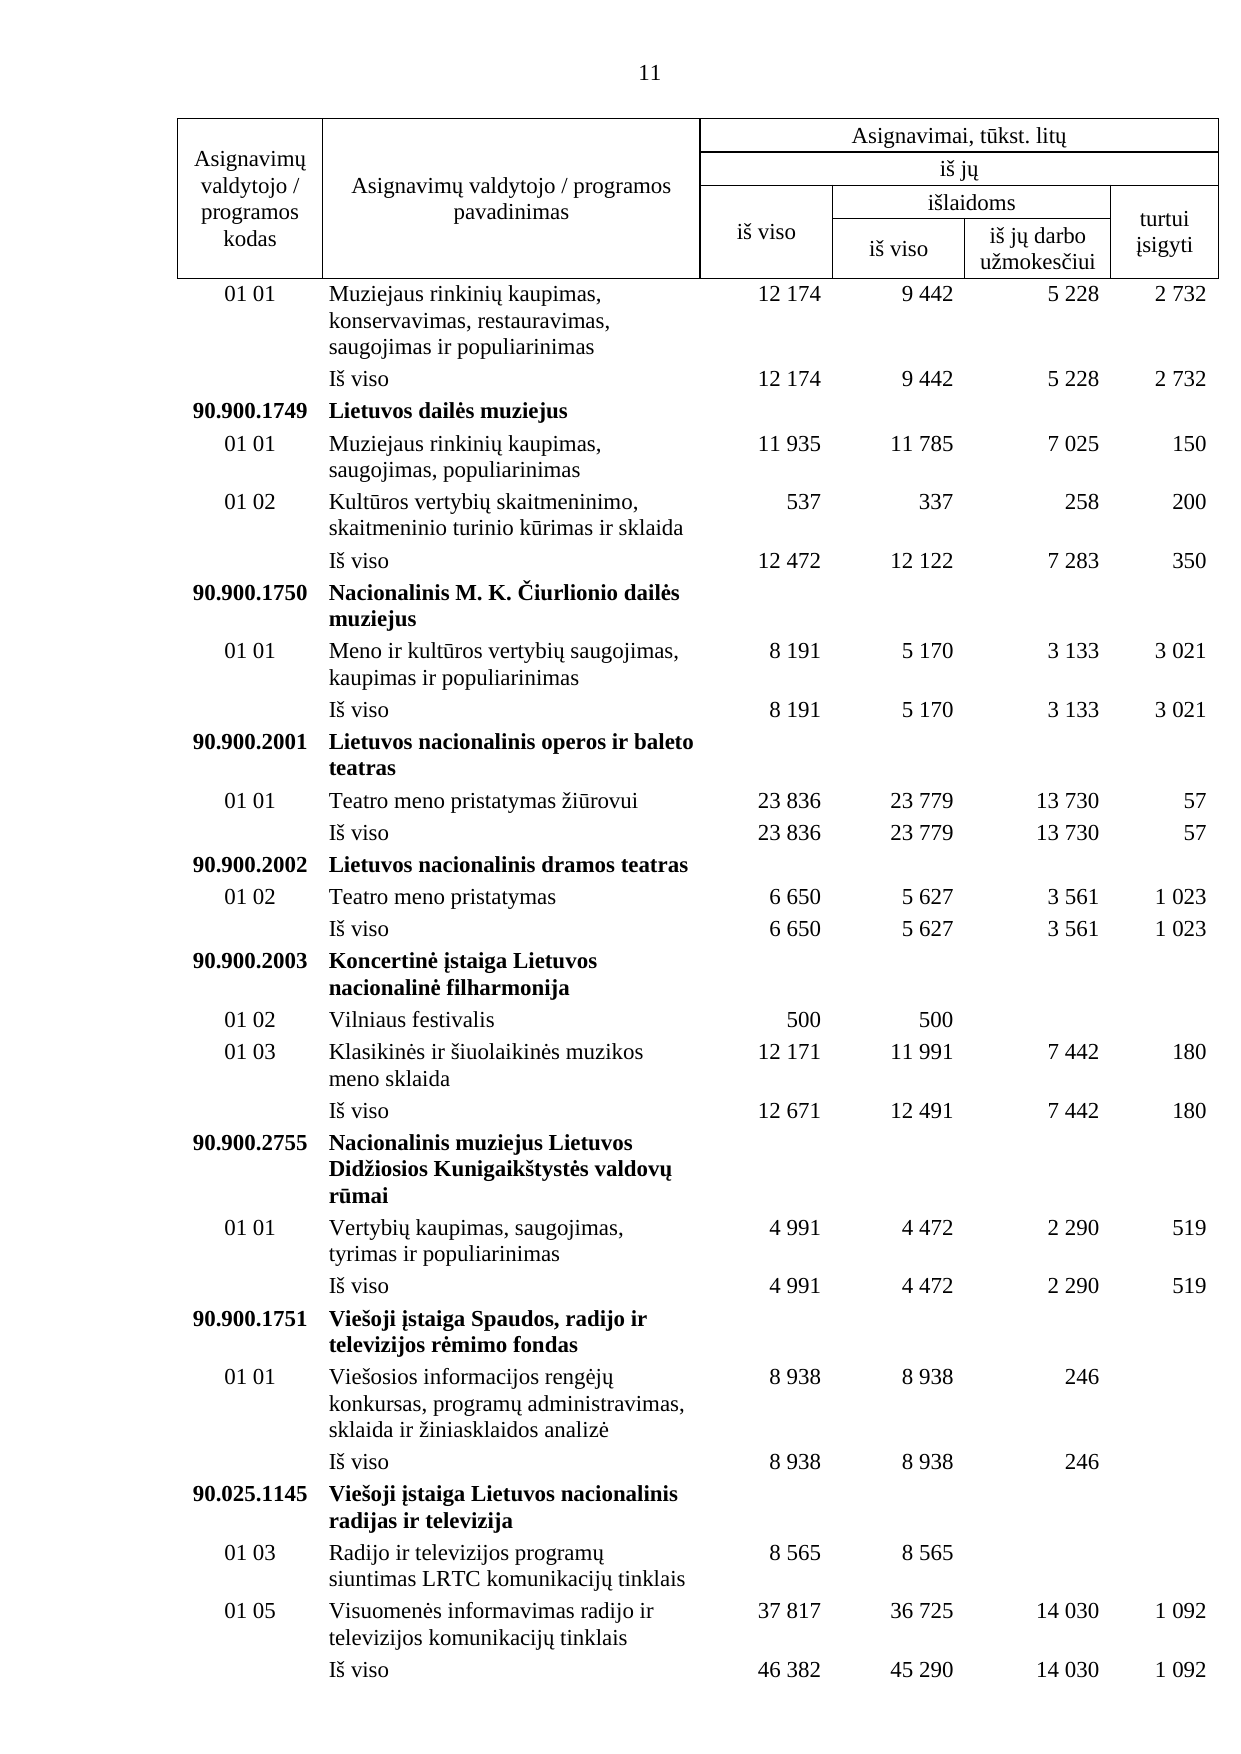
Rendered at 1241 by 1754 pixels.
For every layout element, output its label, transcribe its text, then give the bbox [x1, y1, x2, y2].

table_cell 01 01 [177, 635, 322, 693]
table_cell 7 442 [965, 1094, 1111, 1126]
table_cell [177, 816, 322, 848]
table_cell [177, 1653, 322, 1685]
table_cell 14 030 [965, 1595, 1111, 1653]
table_cell 01 02 [177, 1003, 322, 1035]
table_cell 36 725 [833, 1595, 965, 1653]
table_cell 6 650 [700, 913, 832, 945]
table_cell 8 938 [833, 1445, 965, 1477]
table_cell [700, 725, 832, 784]
table_cell 8 565 [700, 1536, 832, 1594]
table_cell Koncertinė įstaiga Lietuvos nacionalinė filharmonija [323, 945, 700, 1003]
table_cell 45 290 [833, 1653, 965, 1685]
table_cell 180 [1111, 1094, 1218, 1126]
table_cell [1111, 848, 1218, 880]
table_cell 337 [833, 485, 965, 544]
table_cell [1111, 1003, 1218, 1035]
table_cell [1111, 1126, 1218, 1211]
table_cell 14 030 [965, 1653, 1111, 1685]
table_cell išlaidoms [833, 186, 1110, 218]
table_cell Lietuvos nacionalinis operos ir baleto teatras [323, 725, 700, 784]
table_cell 537 [700, 485, 832, 544]
table_cell 9 442 [833, 279, 965, 362]
table_cell [700, 945, 832, 1003]
table_cell [833, 1302, 965, 1360]
table_cell Teatro meno pristatymas [323, 880, 700, 912]
table_cell 90.025.1145 [177, 1478, 322, 1536]
table_cell 12 171 [700, 1035, 832, 1094]
table_cell 90.900.2003 [177, 945, 322, 1003]
table_cell 13 730 [965, 784, 1111, 816]
table_cell [700, 1126, 832, 1211]
table_cell 4 991 [700, 1270, 832, 1302]
table_cell 01 01 [177, 784, 322, 816]
table_cell 5 170 [833, 635, 965, 693]
table_cell [177, 362, 322, 394]
table_cell 2 290 [965, 1270, 1111, 1302]
table_cell 500 [700, 1003, 832, 1035]
table_cell Iš viso [323, 1653, 700, 1685]
table_cell 9 442 [833, 362, 965, 394]
table_cell 01 01 [177, 1360, 322, 1445]
table_cell Iš viso [323, 544, 700, 576]
table_cell 3 021 [1111, 635, 1218, 693]
table_cell Klasikinės ir šiuolaikinės muzikos meno sklaida [323, 1035, 700, 1094]
table_cell Viešoji įstaiga Spaudos, radijo ir televizijos rėmimo fondas [323, 1302, 700, 1360]
table_cell 90.900.1751 [177, 1302, 322, 1360]
table_cell [1111, 1445, 1218, 1477]
table_cell [833, 725, 965, 784]
table_cell [1111, 576, 1218, 634]
table_cell iš jų [701, 153, 1218, 184]
table_cell 23 779 [833, 784, 965, 816]
table_cell Iš viso [323, 1094, 700, 1126]
table_cell 5 228 [965, 279, 1111, 362]
table_cell iš viso [701, 186, 832, 277]
table_cell 01 05 [177, 1595, 322, 1653]
table_cell 4 472 [833, 1211, 965, 1269]
table_cell Iš viso [323, 816, 700, 848]
table_cell [700, 1478, 832, 1536]
table_cell 11 991 [833, 1035, 965, 1094]
table_cell 3 561 [965, 913, 1111, 945]
table_cell 350 [1111, 544, 1218, 576]
table_cell 3 561 [965, 880, 1111, 912]
table_cell 90.900.1750 [177, 576, 322, 634]
table_cell 11 935 [700, 427, 832, 485]
table_cell [965, 1126, 1111, 1211]
table_cell 1 023 [1111, 913, 1218, 945]
table_cell [965, 576, 1111, 634]
table_cell 57 [1111, 816, 1218, 848]
table_cell 8 191 [700, 635, 832, 693]
table_cell iš viso [833, 219, 964, 277]
table_cell [177, 1094, 322, 1126]
table_cell 8 938 [700, 1360, 832, 1445]
table_cell 3 021 [1111, 693, 1218, 725]
table_cell 246 [965, 1445, 1111, 1477]
table_cell 7 442 [965, 1035, 1111, 1094]
table_cell 8 938 [700, 1445, 832, 1477]
table_cell 57 [1111, 784, 1218, 816]
table_cell 8 565 [833, 1536, 965, 1594]
table_cell 11 785 [833, 427, 965, 485]
table_cell [1111, 1536, 1218, 1594]
table_cell 01 01 [177, 1211, 322, 1269]
table_cell 2 732 [1111, 362, 1218, 394]
table_cell 01 02 [177, 485, 322, 544]
table_cell Lietuvos nacionalinis dramos teatras [323, 848, 700, 880]
table_cell 180 [1111, 1035, 1218, 1094]
table_cell [700, 576, 832, 634]
table_cell Nacionalinis muziejus Lietuvos Didžiosios Kunigaikštystės valdovų rūmai [323, 1126, 700, 1211]
table_cell 7 025 [965, 427, 1111, 485]
table_cell 5 627 [833, 880, 965, 912]
table_cell 519 [1111, 1211, 1218, 1269]
table_cell Viešosios informacijos rengėjų konkursas, programų administravimas, sklaida ir žiniasklaidos analizė [323, 1360, 700, 1445]
table_cell turtui įsigyti [1111, 186, 1218, 277]
table_cell 1 023 [1111, 880, 1218, 912]
table_cell 01 03 [177, 1035, 322, 1094]
table_cell iš jų darbo užmokesčiui [965, 219, 1110, 277]
table_cell [965, 1003, 1111, 1035]
table_cell 2 290 [965, 1211, 1111, 1269]
table_cell Kultūros vertybių skaitmeninimo, skaitmeninio turinio kūrimas ir sklaida [323, 485, 700, 544]
table_cell Radijo ir televizijos programų siuntimas LRTC komunikacijų tinklais [323, 1536, 700, 1594]
table_cell 23 836 [700, 784, 832, 816]
table_cell [833, 945, 965, 1003]
table_cell Iš viso [323, 362, 700, 394]
table_cell [1111, 395, 1218, 427]
table_cell [177, 693, 322, 725]
table_cell Iš viso [323, 913, 700, 945]
table_cell [1111, 945, 1218, 1003]
table_cell 5 228 [965, 362, 1111, 394]
table_cell 258 [965, 485, 1111, 544]
table_cell 3 133 [965, 635, 1111, 693]
table_cell [965, 848, 1111, 880]
table_cell Lietuvos dailės muziejus [323, 395, 700, 427]
table_cell 4 991 [700, 1211, 832, 1269]
table_cell [833, 1478, 965, 1536]
table_cell Muziejaus rinkinių kaupimas, konservavimas, restauravimas, saugojimas ir populiarinimas [323, 279, 700, 362]
table_cell [965, 725, 1111, 784]
table_cell Teatro meno pristatymas žiūrovui [323, 784, 700, 816]
table_cell 12 174 [700, 279, 832, 362]
table_cell 90.900.2755 [177, 1126, 322, 1211]
table_cell 246 [965, 1360, 1111, 1445]
table_cell 7 283 [965, 544, 1111, 576]
table_cell 2 732 [1111, 279, 1218, 362]
table_cell [965, 1478, 1111, 1536]
table_cell [700, 395, 832, 427]
table_cell 8 938 [833, 1360, 965, 1445]
table_cell [177, 913, 322, 945]
table_cell Vertybių kaupimas, saugojimas, tyrimas ir populiarinimas [323, 1211, 700, 1269]
table_cell Visuomenės informavimas radijo ir televizijos komunikacijų tinklais [323, 1595, 700, 1653]
table_cell 150 [1111, 427, 1218, 485]
table_cell [1111, 1360, 1218, 1445]
table_cell 519 [1111, 1270, 1218, 1302]
table_cell Iš viso [323, 693, 700, 725]
table_cell 200 [1111, 485, 1218, 544]
table_cell Meno ir kultūros vertybių saugojimas, kaupimas ir populiarinimas [323, 635, 700, 693]
table_cell 12 122 [833, 544, 965, 576]
table_cell [833, 1126, 965, 1211]
table_cell [1111, 725, 1218, 784]
table_cell [833, 848, 965, 880]
table_cell 01 02 [177, 880, 322, 912]
table_cell 01 01 [177, 427, 322, 485]
table_cell Vilniaus festivalis [323, 1003, 700, 1035]
table_cell 23 779 [833, 816, 965, 848]
table_cell 23 836 [700, 816, 832, 848]
table_cell 12 472 [700, 544, 832, 576]
table_cell 46 382 [700, 1653, 832, 1685]
table_cell [700, 1302, 832, 1360]
table_cell [965, 945, 1111, 1003]
table_cell 4 472 [833, 1270, 965, 1302]
table_cell 12 491 [833, 1094, 965, 1126]
table_cell 5 627 [833, 913, 965, 945]
table_cell [1111, 1478, 1218, 1536]
table_cell 90.900.2001 [177, 725, 322, 784]
table_cell 1 092 [1111, 1653, 1218, 1685]
table_header Asignavimų valdytojo / programos kodas [178, 119, 322, 277]
table_cell 37 817 [700, 1595, 832, 1653]
table_cell Iš viso [323, 1270, 700, 1302]
table_cell 12 671 [700, 1094, 832, 1126]
table_cell Viešoji įstaiga Lietuvos nacionalinis radijas ir televizija [323, 1478, 700, 1536]
table_cell [965, 395, 1111, 427]
table_header Asignavimai, tūkst. litų [701, 119, 1218, 151]
table_cell [177, 1270, 322, 1302]
table_cell Nacionalinis M. K. Čiurlionio dailės muziejus [323, 576, 700, 634]
table_cell [177, 544, 322, 576]
table_cell [965, 1302, 1111, 1360]
table_cell 1 092 [1111, 1595, 1218, 1653]
table_cell 90.900.1749 [177, 395, 322, 427]
table_cell 6 650 [700, 880, 832, 912]
table_cell [1111, 1302, 1218, 1360]
table_cell [177, 1445, 322, 1477]
table_cell 5 170 [833, 693, 965, 725]
table_cell [965, 1536, 1111, 1594]
table_cell [833, 576, 965, 634]
table_cell Iš viso [323, 1445, 700, 1477]
table_cell 90.900.2002 [177, 848, 322, 880]
table_cell Muziejaus rinkinių kaupimas, saugojimas, populiarinimas [323, 427, 700, 485]
table_header Asignavimų valdytojo / programos pavadinimas [323, 119, 699, 277]
table_cell 3 133 [965, 693, 1111, 725]
table_cell [833, 395, 965, 427]
table_cell [700, 848, 832, 880]
table_cell 12 174 [700, 362, 832, 394]
table_cell 01 01 [177, 279, 322, 362]
table_cell 13 730 [965, 816, 1111, 848]
table_cell 500 [833, 1003, 965, 1035]
table_cell 01 03 [177, 1536, 322, 1594]
table_cell 8 191 [700, 693, 832, 725]
